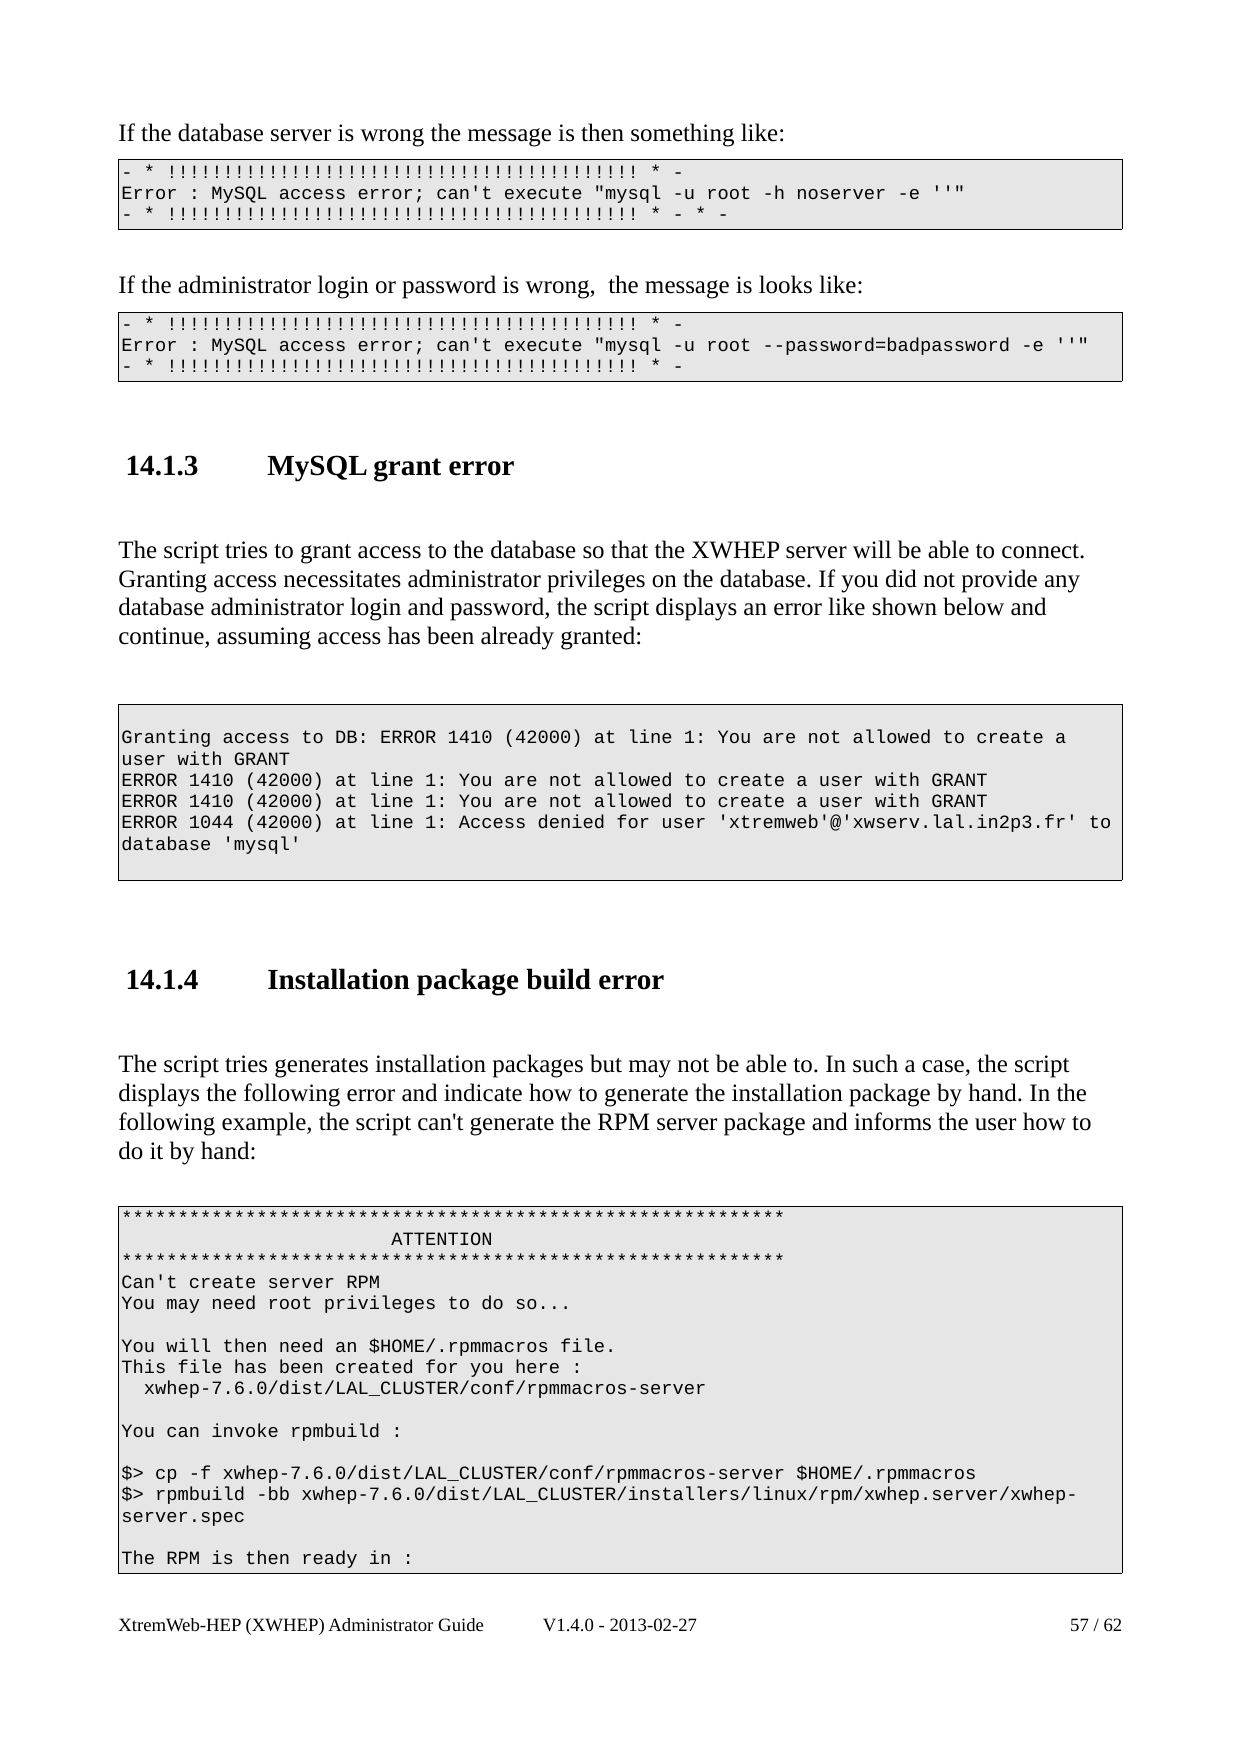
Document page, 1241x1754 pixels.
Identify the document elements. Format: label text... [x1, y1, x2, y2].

subtitle Installation package build error [118, 962, 1122, 996]
text The RPM is then ready in : [119, 1546, 1122, 1573]
text *********************************************************** [119, 1207, 1122, 1227]
text $> cp -f xwhep-7.6.0/dist/LAL_CLUSTER/conf/rpmmacros-server $HOME/.rpmmacros [119, 1461, 1122, 1482]
text $> rpmbuild -bb xwhep-7.6.0/dist/LAL_CLUSTER/installers/linux/rpm/xwhep.server/xwhep-server.spec [119, 1482, 1122, 1524]
text Granting access to DB: ERROR 1410 (42000) at line 1: You are not allowed to create a user with GRANT [119, 725, 1122, 767]
text Error : MySQL access error; can't execute "mysql -u root --password=badpassword -e ''" [119, 333, 1122, 354]
text - * !!!!!!!!!!!!!!!!!!!!!!!!!!!!!!!!!!!!!!!!!! * - [119, 313, 1122, 333]
text - * !!!!!!!!!!!!!!!!!!!!!!!!!!!!!!!!!!!!!!!!!! * - [119, 354, 1122, 381]
text The script tries generates installation packages but may not be able to. In such a case, the script displays the following error and indicate how to generate the installation package by hand. In the following example, the script can't generate the RPM server package and informs the user how to do it by hand: [118, 1049, 1122, 1164]
text If the administrator login or password is wrong, the message is looks like: [118, 270, 1122, 299]
text xwhep-7.6.0/dist/LAL_CLUSTER/conf/rpmmacros-server [119, 1376, 1122, 1397]
text If the database server is wrong the message is then something like: [118, 118, 1122, 147]
text - * !!!!!!!!!!!!!!!!!!!!!!!!!!!!!!!!!!!!!!!!!! * - [119, 160, 1122, 181]
text ERROR 1410 (42000) at line 1: You are not allowed to create a user with GRANT [119, 767, 1122, 789]
text ERROR 1410 (42000) at line 1: You are not allowed to create a user with GRANT [119, 789, 1122, 810]
text This file has been created for you here : [119, 1354, 1122, 1376]
text You may need root privileges to do so... [119, 1291, 1122, 1312]
subtitle MySQL grant error [118, 448, 1122, 481]
text ATTENTION [119, 1227, 1122, 1248]
text *********************************************************** [119, 1248, 1122, 1269]
text ERROR 1044 (42000) at line 1: Access denied for user 'xtremweb'@'xwserv.lal.in2p3.fr' to database 'mysql' [119, 810, 1122, 852]
text Can't create server RPM [119, 1269, 1122, 1291]
text You can invoke rpmbuild : [119, 1418, 1122, 1439]
text Error : MySQL access error; can't execute "mysql -u root -h noserver -e ''" [119, 181, 1122, 202]
text The script tries to grant access to the database so that the XWHEP server will be able to connect. Granting access necessitates administrator privileges on the database. If you did not provide any database administrator login and password, the script displays an error like shown below and continue, assuming access has been already granted: [118, 535, 1122, 650]
text You will then need an $HOME/.rpmmacros file. [119, 1333, 1122, 1354]
text - * !!!!!!!!!!!!!!!!!!!!!!!!!!!!!!!!!!!!!!!!!! * - * - [119, 202, 1122, 229]
